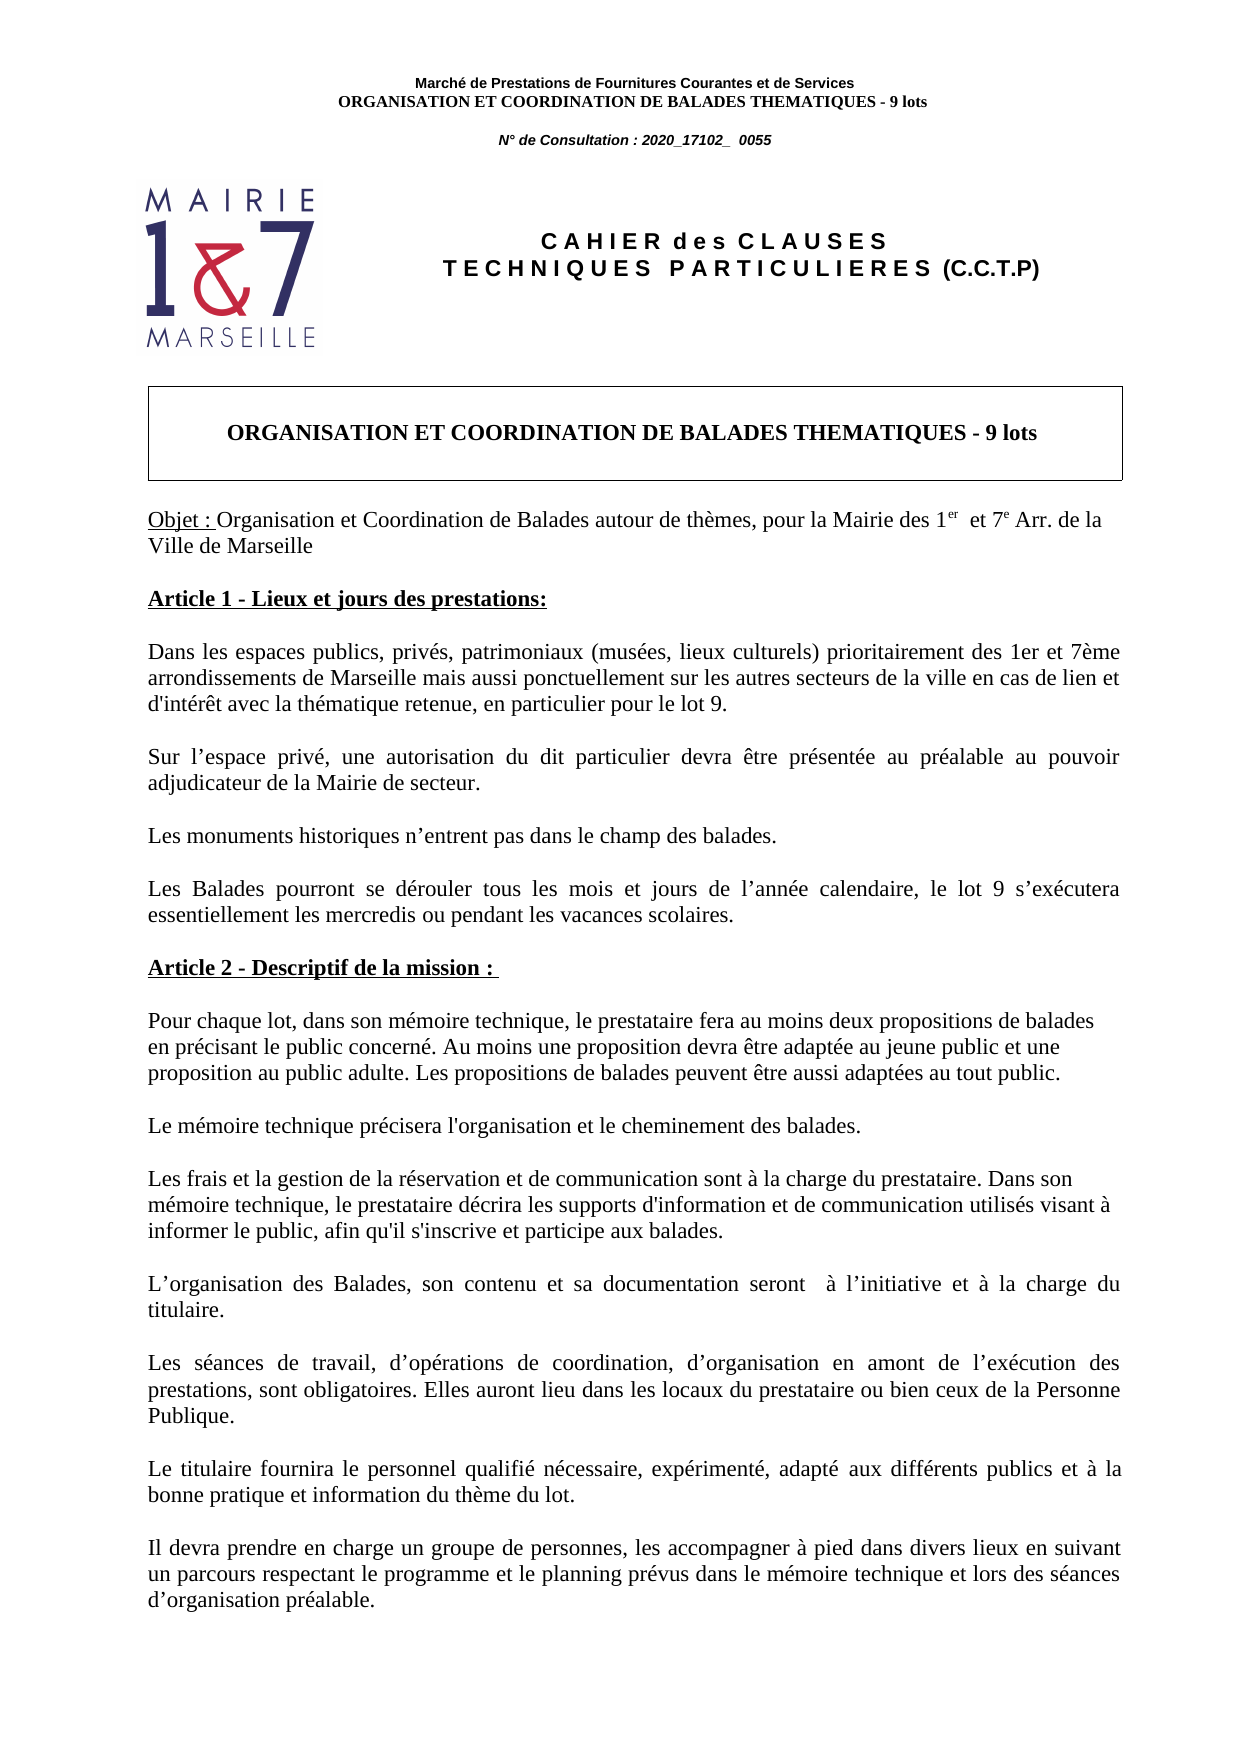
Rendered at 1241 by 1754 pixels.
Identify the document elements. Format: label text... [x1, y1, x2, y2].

text Les monuments historiques n’entrent pas dans le champ des balades. [148, 822, 1122, 848]
table_header ORGANISATION ET COORDINATION DE BALADES THEMATIQUES - 9 lots [149, 387, 1122, 479]
text Dans les espaces publics, privés, patrimoniaux (musées, lieux culturels) prioritairement des 1er et 7ème arrondissements de Marseille mais aussi ponctuellement sur les autres secteurs de la ville en cas de lien et d'intérêt avec la thématique retenue, en particulier pour le lot 9. [148, 638, 1122, 717]
text Article 2 - Descriptif de la mission : [148, 954, 1122, 980]
text Les frais et la gestion de la réservation et de communication sont à la charge du prestataire. Dans son mémoire technique, le prestataire décrira les supports d'information et de communication utilisés visant à informer le public, afin qu'il s'inscrive et participe aux balades. [148, 1165, 1122, 1244]
text Les Balades pourront se dérouler tous les mois et jours de l’année calendaire, le lot 9 s’exécutera essentiellement les mercredis ou pendant les vacances scolaires. [148, 875, 1122, 928]
text Sur l’espace privé, une autorisation du dit particulier devra être présentée au préalable au pouvoir adjudicateur de la Mairie de secteur. [148, 743, 1122, 796]
text T E C H N I Q U E S P A R T I C U L I E R E S (C.C.T.P) [324, 255, 1122, 281]
text Le mémoire technique précisera l'organisation et le cheminement des balades. [148, 1112, 1122, 1138]
text Les séances de travail, d’opérations de coordination, d’organisation en amont de l’exécution des prestations, sont obligatoires. Elles auront lieu dans les locaux du prestataire ou bien ceux de la Personne Publique. [148, 1349, 1122, 1428]
picture [135, 179, 324, 356]
text Le titulaire fournira le personnel qualifié nécessaire, expérimenté, adapté aux différents publics et à la bonne pratique et information du thème du lot. [148, 1455, 1122, 1507]
text L’organisation des Balades, son contenu et sa documentation seront à l’initiative et à la charge du titulaire. [148, 1270, 1122, 1323]
text Il devra prendre en charge un groupe de personnes, les accompagner à pied dans divers lieux en suivant un parcours respectant le programme et le planning prévus dans le mémoire technique et lors des séances d’organisation préalable. [148, 1534, 1122, 1613]
text C A H I E R d e s C L A U S E S [324, 228, 1122, 255]
text Article 1 - Lieux et jours des prestations: [148, 585, 1122, 611]
text Pour chaque lot, dans son mémoire technique, le prestataire fera au moins deux propositions de balades en précisant le public concerné. Au moins une proposition devra être adaptée au jeune public et une proposition au public adulte. Les propositions de balades peuvent être aussi adaptées au tout public. [148, 1007, 1122, 1086]
text Objet : Organisation et Coordination de Balades autour de thèmes, pour la Mairie des 1er et 7e Arr. de la Ville de Marseille [148, 506, 1122, 559]
